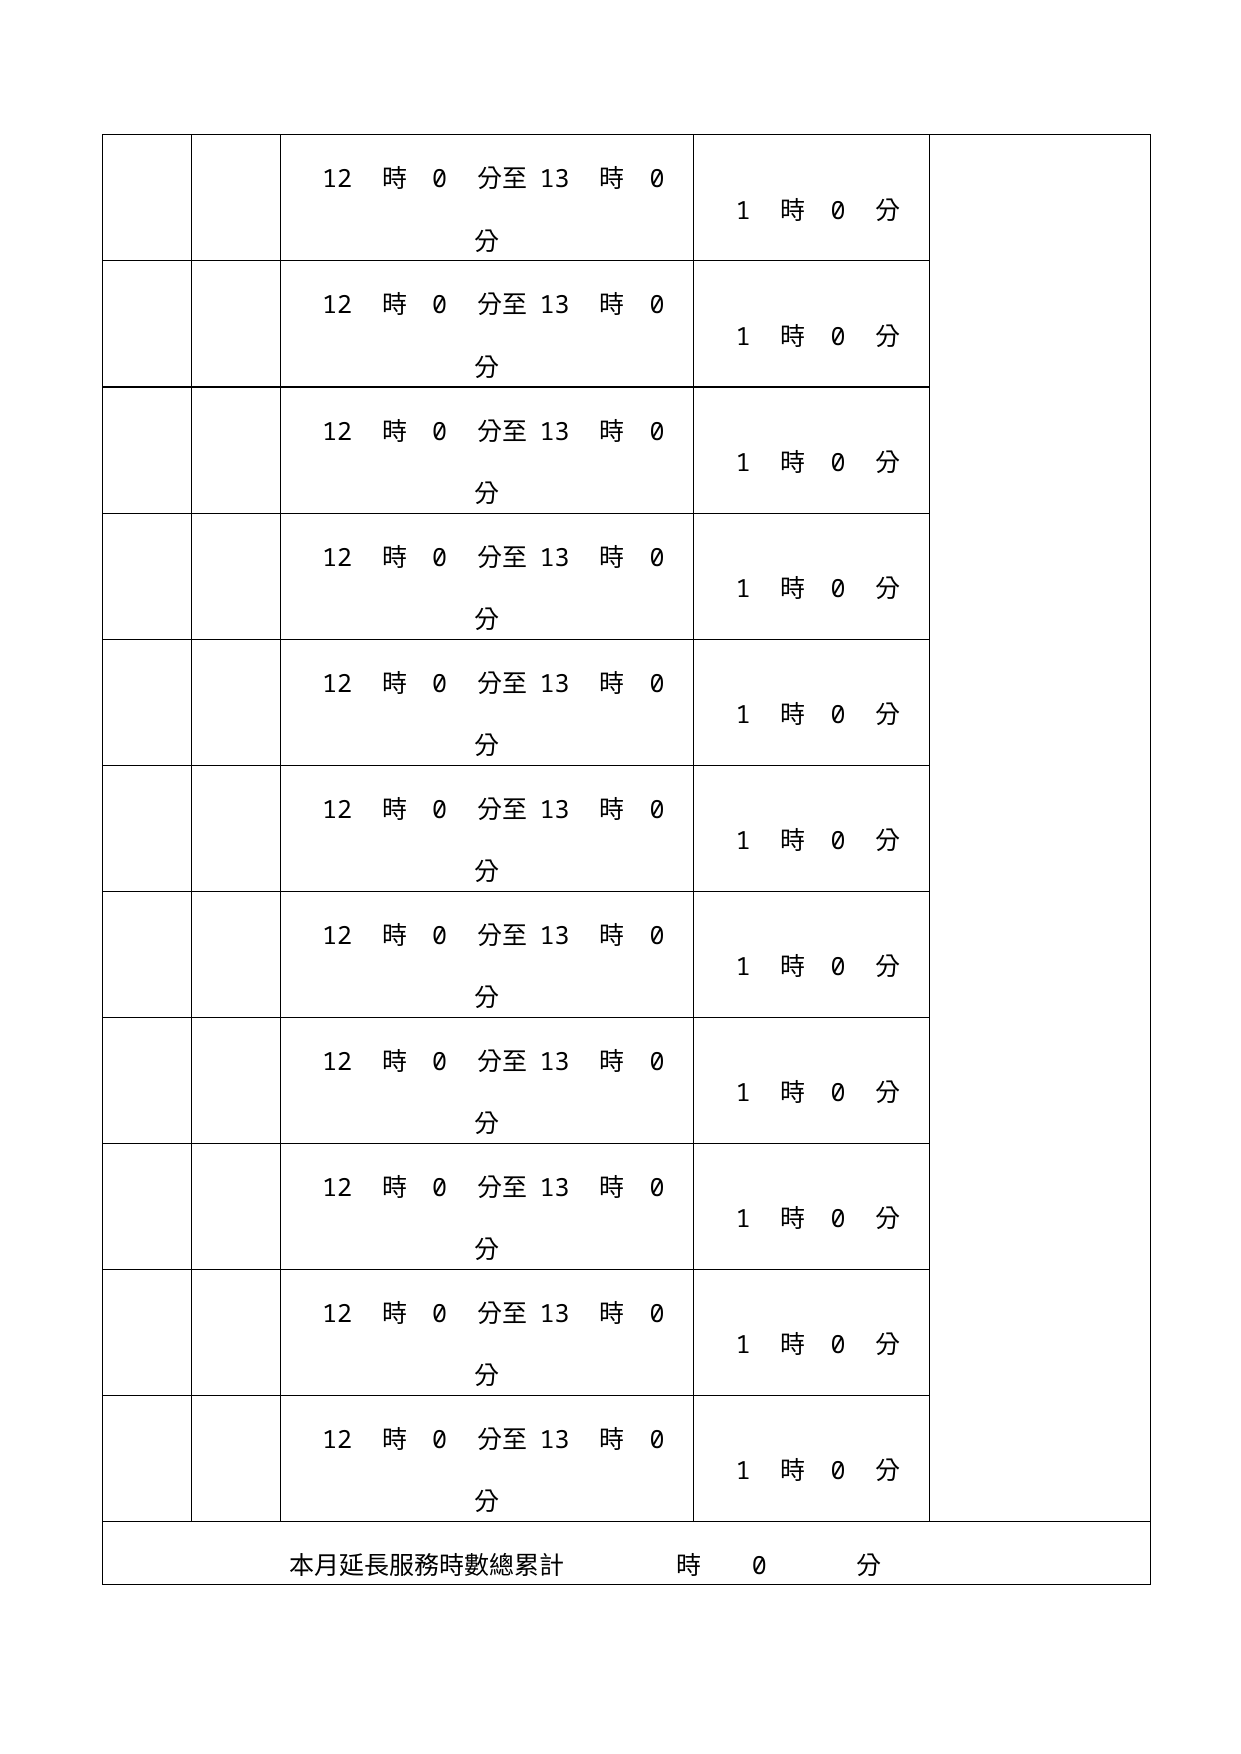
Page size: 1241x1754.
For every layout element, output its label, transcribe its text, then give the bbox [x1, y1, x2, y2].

table_cell [192, 766, 280, 891]
table_cell 12 時 0 分至 13 時 0 分 [281, 1270, 693, 1395]
table_cell [192, 514, 280, 638]
table_cell 12 時 0 分至 13 時 0 分 [281, 1144, 693, 1269]
table_cell 12 時 0 分至 13 時 0 分 [281, 261, 693, 386]
table_cell 1 時 0 分 [694, 1270, 929, 1395]
table_cell [103, 892, 191, 1017]
table_cell [192, 1018, 280, 1143]
table_cell 12 時 0 分至 13 時 0 分 [281, 1396, 693, 1521]
table_cell 1 時 0 分 [694, 892, 929, 1017]
table_cell 12 時 0 分至 13 時 0 分 [281, 388, 693, 512]
table_cell 1 時 0 分 [694, 261, 929, 386]
table_cell [103, 1018, 191, 1143]
table_cell 1 時 0 分 [694, 766, 929, 891]
table_cell 12 時 0 分至 13 時 0 分 [281, 1018, 693, 1143]
table_cell [192, 135, 280, 260]
table_cell 1 時 0 分 [694, 388, 929, 512]
table_cell 12 時 0 分至 13 時 0 分 [281, 892, 693, 1017]
table_cell [192, 892, 280, 1017]
table_cell 1 時 0 分 [694, 640, 929, 764]
table_cell 12 時 0 分至 13 時 0 分 [281, 640, 693, 764]
table_cell [103, 514, 191, 638]
table_cell 1 時 0 分 [694, 1144, 929, 1269]
table_cell [103, 766, 191, 891]
table_cell [192, 1144, 280, 1269]
table_cell [192, 1396, 280, 1521]
table_cell [103, 1396, 191, 1521]
table_cell [930, 135, 1150, 1521]
table_cell [103, 135, 191, 260]
table_cell [192, 640, 280, 764]
table_cell [103, 1144, 191, 1269]
table_cell 12 時 0 分至 13 時 0 分 [281, 514, 693, 638]
table_cell [192, 1270, 280, 1395]
table_cell [192, 388, 280, 512]
table_cell [192, 261, 280, 386]
table_cell 本月延長服務時數總累計 時 0 分 [103, 1522, 1150, 1584]
table_cell 12 時 0 分至 13 時 0 分 [281, 135, 693, 260]
table_cell 1 時 0 分 [694, 1018, 929, 1143]
table_cell 1 時 0 分 [694, 1396, 929, 1521]
table_cell [103, 640, 191, 764]
table_cell 12 時 0 分至 13 時 0 分 [281, 766, 693, 891]
table_cell [103, 1270, 191, 1395]
table_cell [103, 388, 191, 512]
table_cell 1 時 0 分 [694, 135, 929, 260]
table_cell 1 時 0 分 [694, 514, 929, 638]
table_cell [103, 261, 191, 386]
